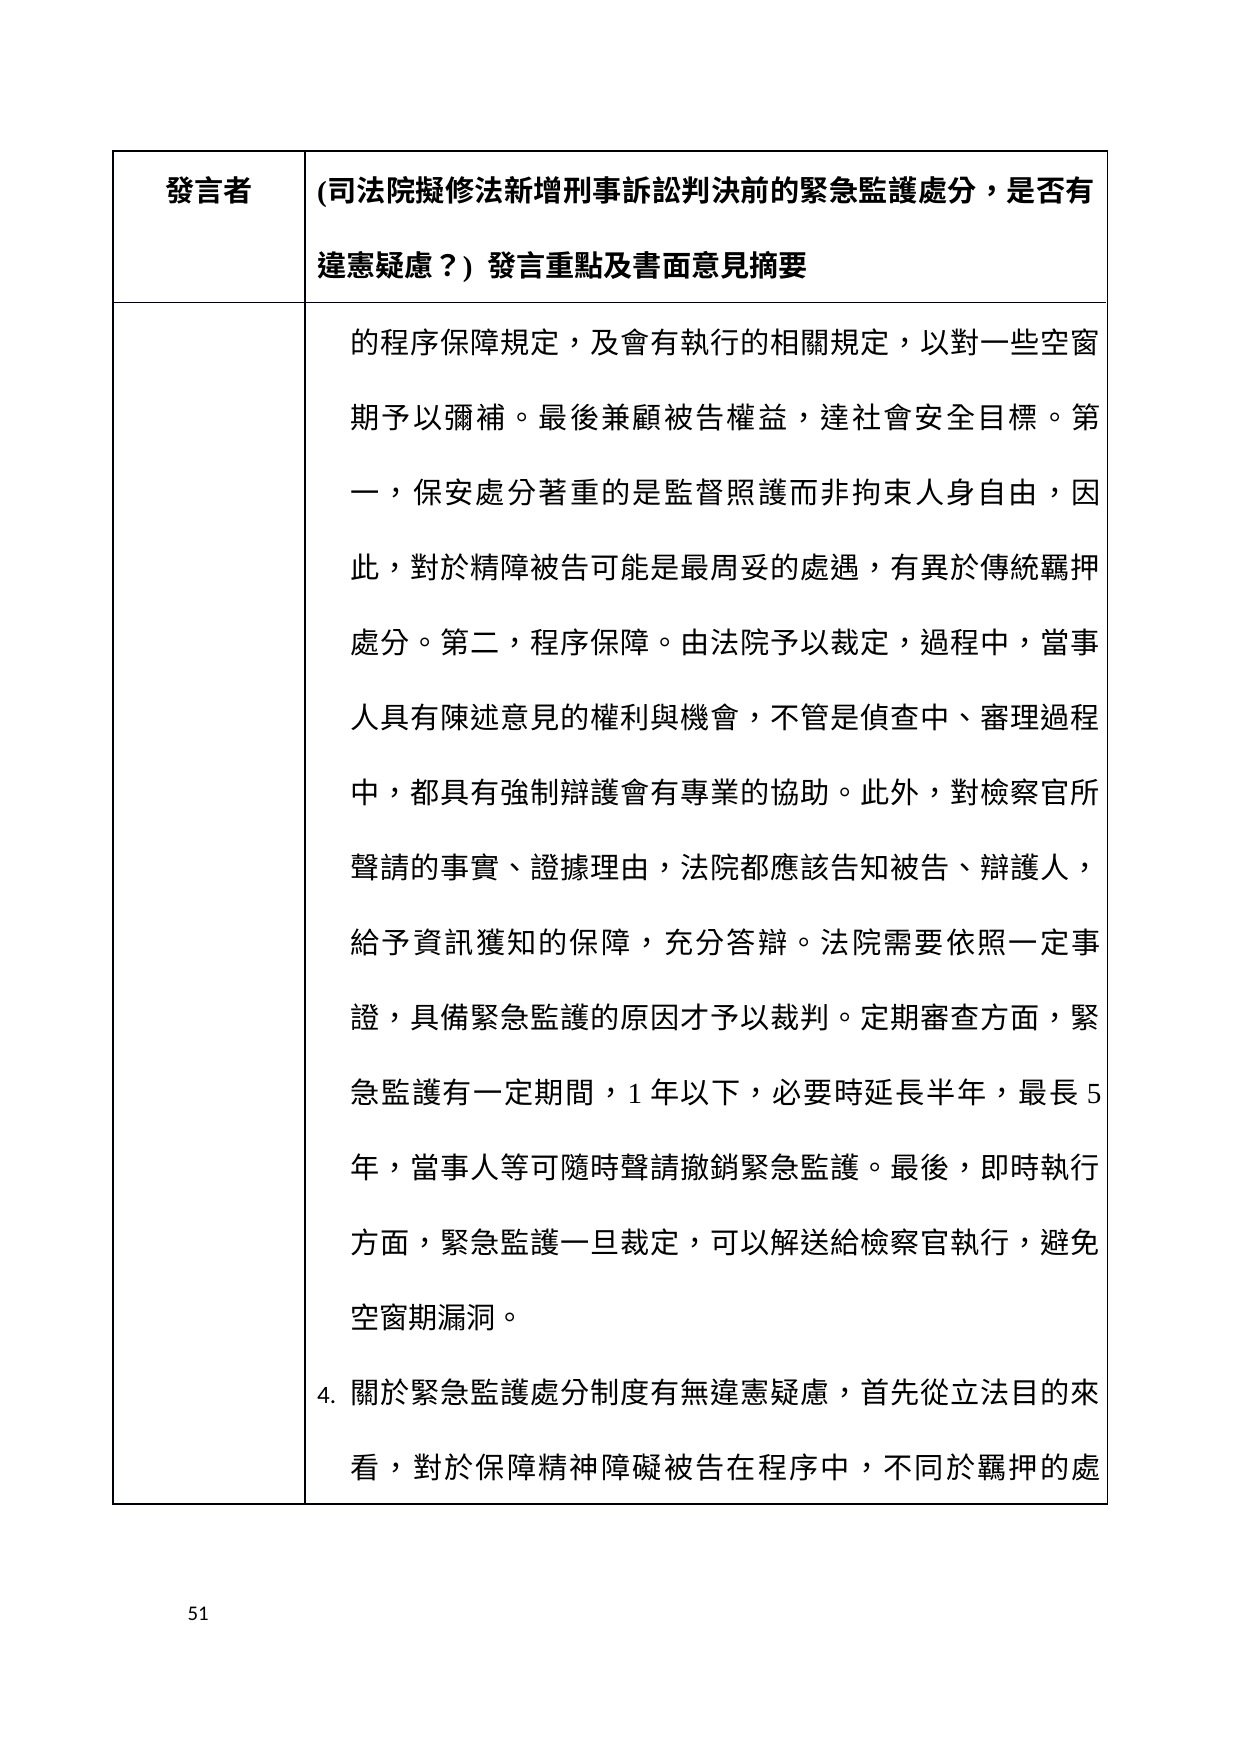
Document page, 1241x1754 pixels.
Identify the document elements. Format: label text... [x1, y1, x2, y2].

table_header 發言者 [114, 152, 304, 302]
table_header (司法院擬修法新增刑事訴訟判決前的緊急監護處分，是否有違憲疑慮？) 發言重點及書面意見摘要 [306, 152, 1107, 302]
table_cell [114, 303, 304, 1503]
table_cell 的程序保障規定，及會有執行的相關規定，以對一些空窗期予以彌補。最後兼顧被告權益，達社會安全目標。第一，保安處分著重的是監督照護而非拘束人身自由，因此，對於精障被告可能是最周妥的處遇，有異於傳統羈押處分。第二，程序保障。由法院予以裁定，過程中，當事人具有陳述意見的權利與機會，不管是偵查中、審理過程中，都具有強制辯護會有專業的協助。此外，對檢察官所聲請的事實、證據理由，法院都應該告知被告、辯護人，給予資訊獲知的保障，充分答辯。法院需要依照一定事證，具備緊急監護的原因才予以裁判。定期審查方面，緊急監護有一定期間，1年以下，必要時延長半年，最長5年，當事人等可隨時聲請撤銷緊急監護。最後，即時執行方面，緊急監護一旦裁定，可以解送給檢察官執行，避免空窗期漏洞。 關於緊急監護處分制度有無違憲疑慮，首先從立法目的來看，對於保障精神障礙被告在程序中，不同於羈押的處 [306, 302, 1107, 1503]
